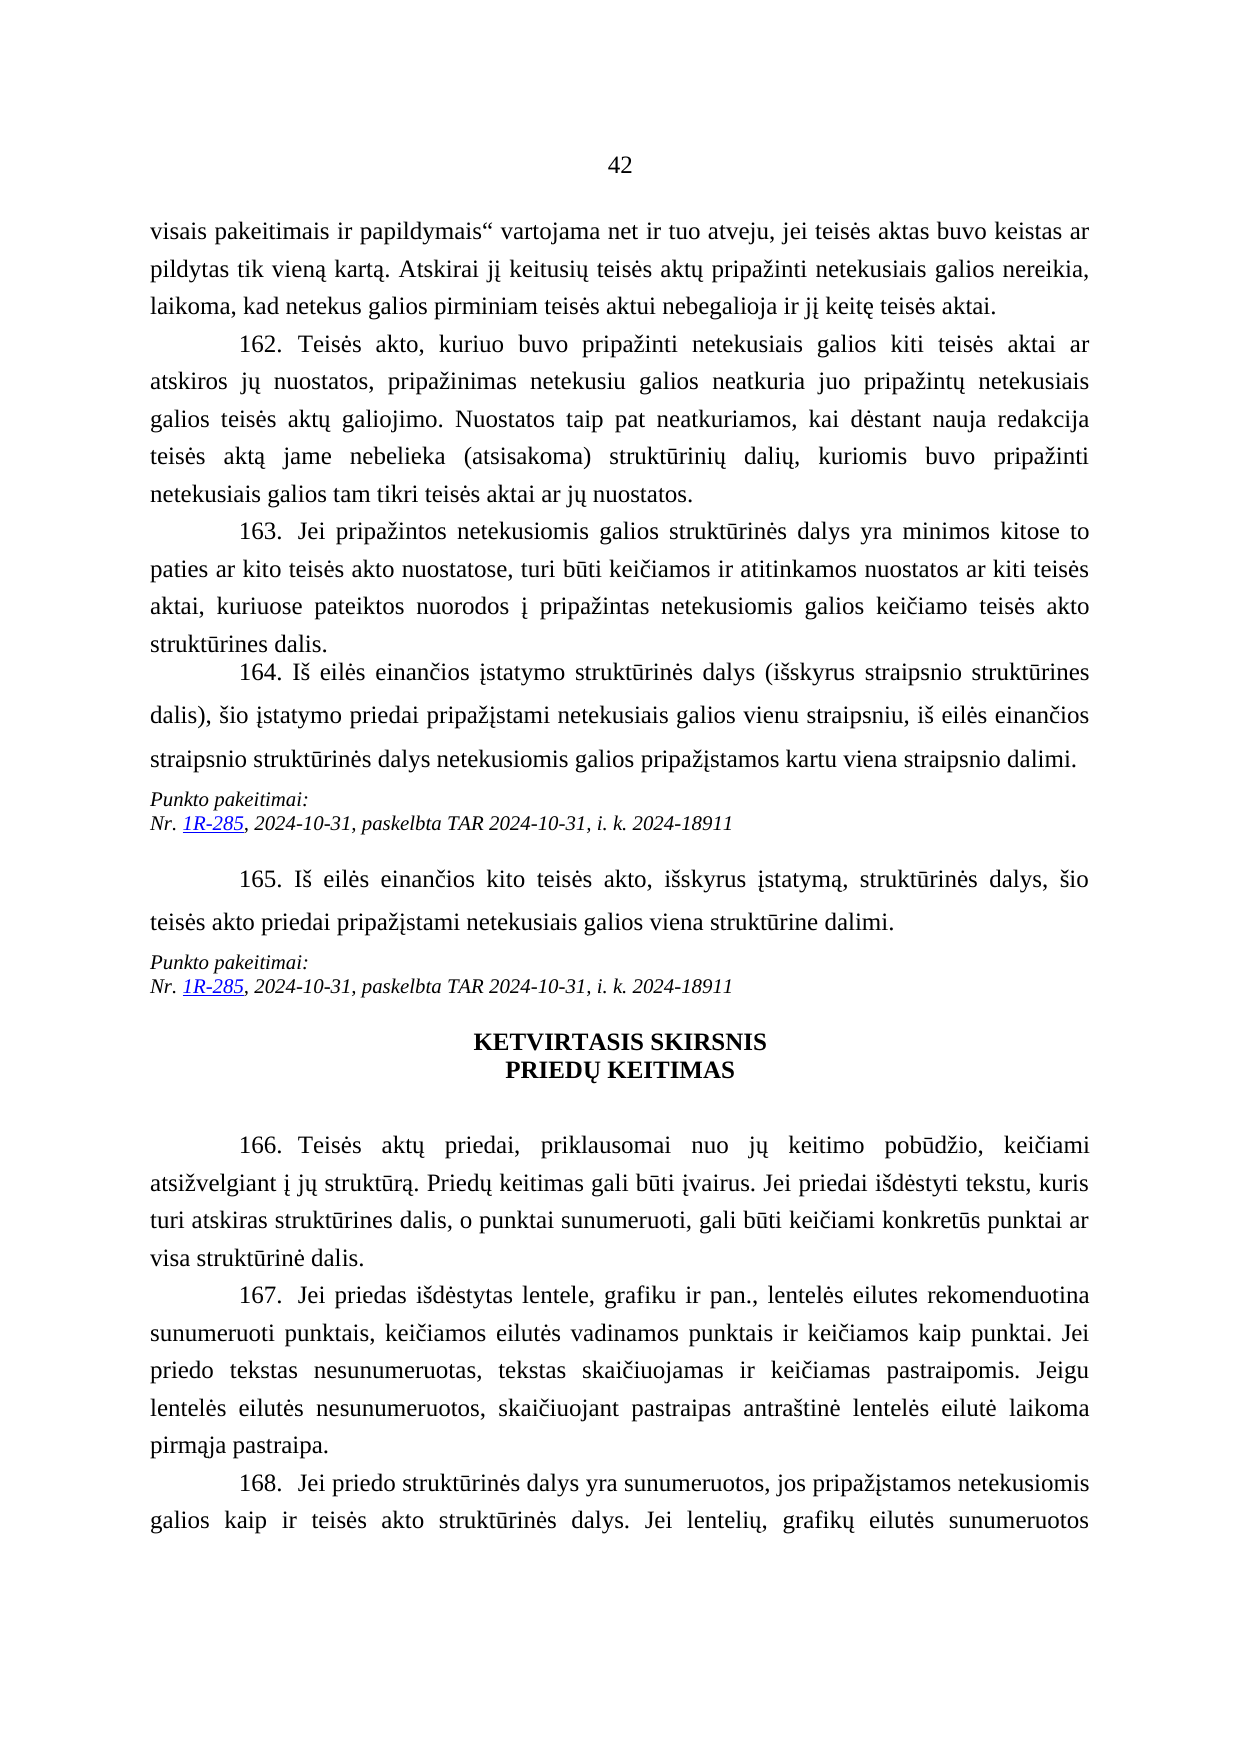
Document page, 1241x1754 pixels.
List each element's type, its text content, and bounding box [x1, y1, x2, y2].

text 168. Jei priedo struktūrinės dalys yra sunumeruotos, jos pripažįstamos netekusiomis galios kaip ir teisės akto struktūrinės dalys. Jei lentelių, grafikų eilutės sunumeruotos [150, 1459, 1090, 1534]
text 162. Teisės akto, kuriuo buvo pripažinti netekusiais galios kiti teisės aktai ar atskiros jų nuostatos, pripažinimas netekusiu galios neatkuria juo pripažintų netekusiais galios teisės aktų galiojimo. Nuostatos taip pat neatkuriamos, kai dėstant nauja redakcija teisės aktą jame nebelieka (atsisakoma) struktūrinių dalių, kuriomis buvo pripažinti netekusiais galios tam tikri teisės aktai ar jų nuostatos. [150, 320, 1090, 507]
text Punkto pakeitimai: [150, 950, 1090, 974]
text Punkto pakeitimai: [150, 787, 1090, 811]
text 166. Teisės aktų priedai, priklausomai nuo jų keitimo pobūdžio, keičiami atsižvelgiant į jų struktūrą. Priedų keitimas gali būti įvairus. Jei priedai išdėstyti tekstu, kuris turi atskiras struktūrines dalis, o punktai sunumeruoti, gali būti keičiami konkretūs punktai ar visa struktūrinė dalis. [150, 1122, 1090, 1272]
text Nr. 1R-285, 2024-10-31, paskelbta TAR 2024-10-31, i. k. 2024-18911 [150, 974, 1090, 998]
text visais pakeitimais ir papildymais“ vartojama net ir tuo atveju, jei teisės aktas buvo keistas ar pildytas tik vieną kartą. Atskirai jį keitusių teisės aktų pripažinti netekusiais galios nereikia, laikoma, kad netekus galios pirminiam teisės aktui nebegalioja ir jį keitę teisės aktai. [150, 207, 1090, 320]
text 165. Iš eilės einančios kito teisės akto, išskyrus įstatymą, struktūrinės dalys, šio teisės akto priedai pripažįstami netekusiais galios viena struktūrine dalimi. [150, 864, 1090, 936]
subtitle PRIEDŲ KEITIMAS [150, 1056, 1090, 1084]
text 163. Jei pripažintos netekusiomis galios struktūrinės dalys yra minimos kitose to paties ar kito teisės akto nuostatose, turi būti keičiamos ir atitinkamos nuostatos ar kiti teisės aktai, kuriuose pateiktos nuorodos į pripažintas netekusiomis galios keičiamo teisės akto struktūrines dalis. [150, 507, 1090, 657]
text 164. Iš eilės einančios įstatymo struktūrinės dalys (išskyrus straipsnio struktūrines dalis), šio įstatymo priedai pripažįstami netekusiais galios vienu straipsniu, iš eilės einančios straipsnio struktūrinės dalys netekusiomis galios pripažįstamos kartu viena straipsnio dalimi. [150, 657, 1090, 772]
text 167. Jei priedas išdėstytas lentele, grafiku ir pan., lentelės eilutes rekomenduotina sunumeruoti punktais, keičiamos eilutės vadinamos punktais ir keičiamos kaip punktai. Jei priedo tekstas nesunumeruotas, tekstas skaičiuojamas ir keičiamas pastraipomis. Jeigu lentelės eilutės nesunumeruotos, skaičiuojant pastraipas antraštinė lentelės eilutė laikoma pirmąja pastraipa. [150, 1272, 1090, 1459]
text Nr. 1R-285, 2024-10-31, paskelbta TAR 2024-10-31, i. k. 2024-18911 [150, 811, 1090, 835]
subtitle KETVIRTASIS SKIRSNIS [150, 1027, 1090, 1056]
